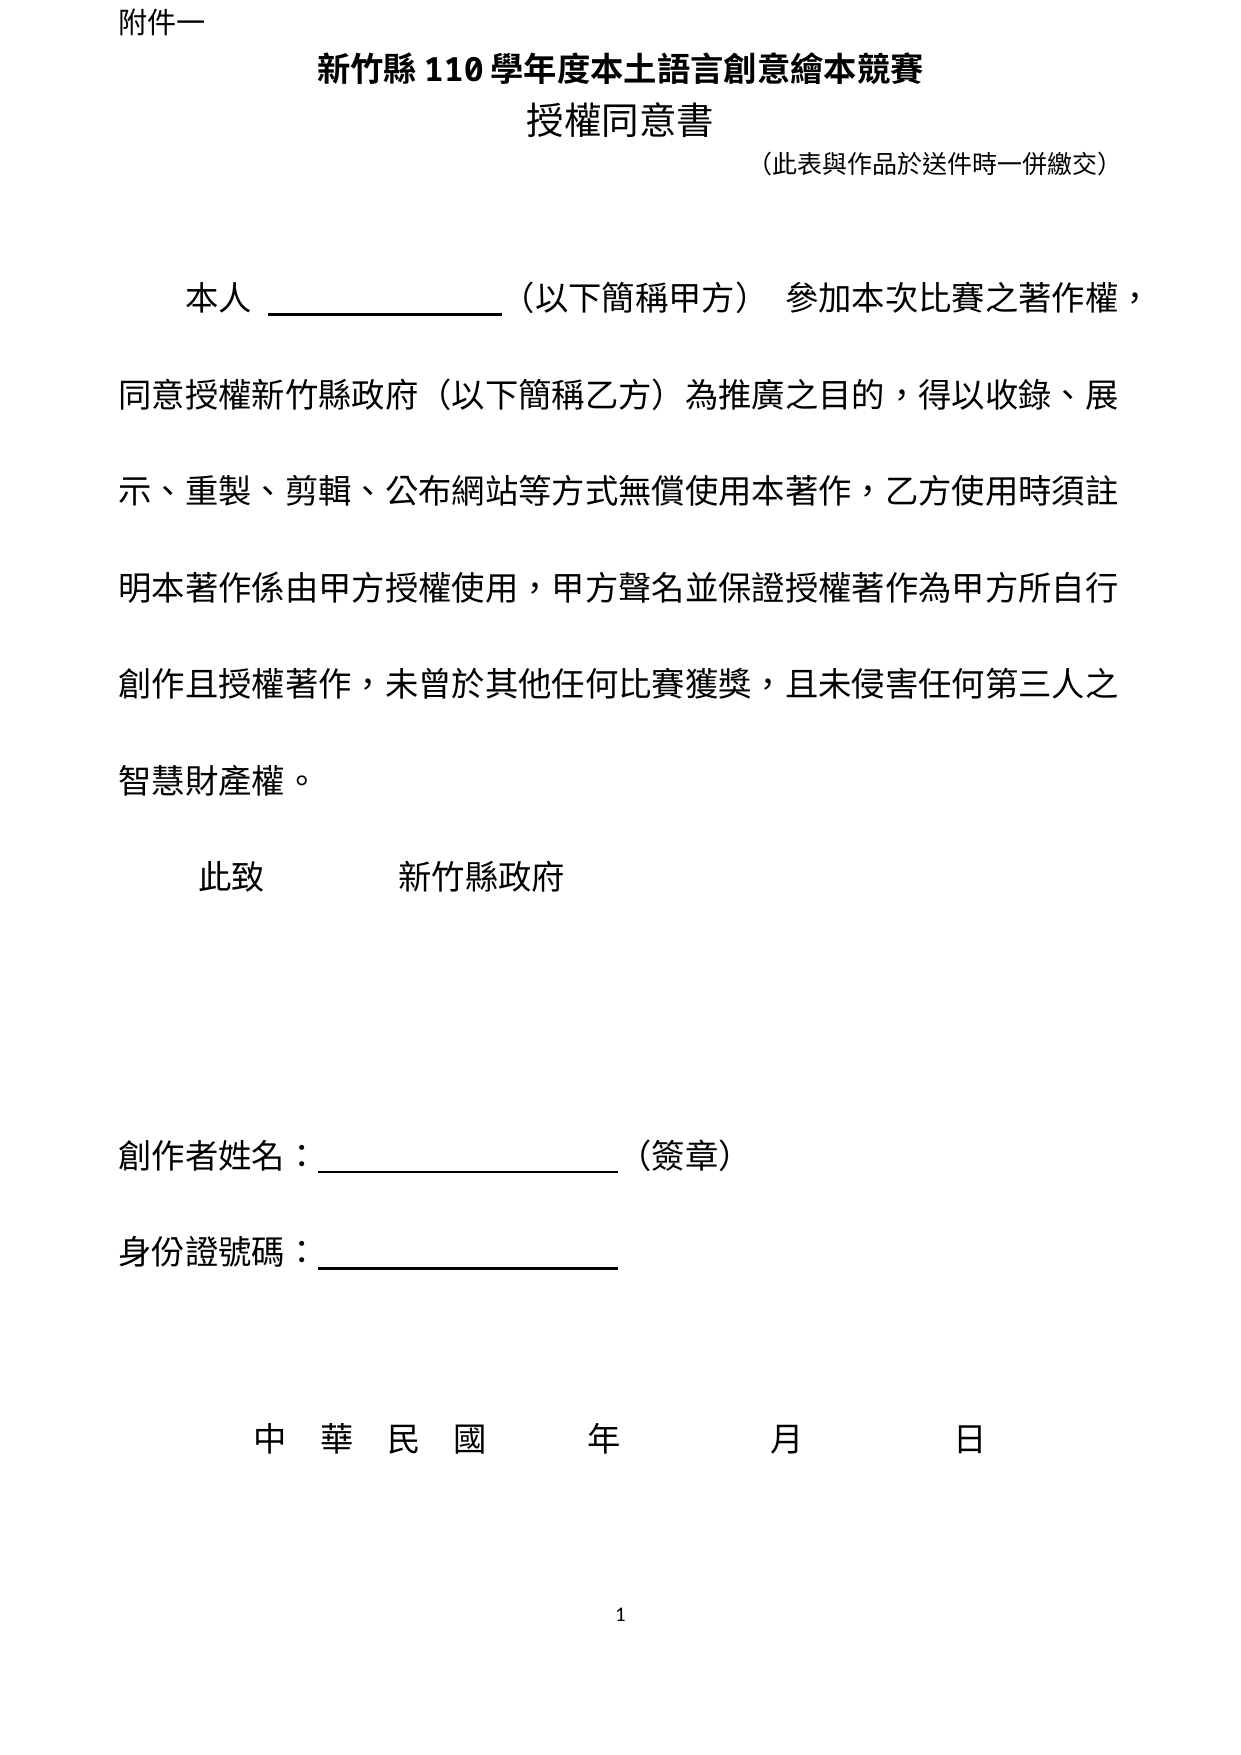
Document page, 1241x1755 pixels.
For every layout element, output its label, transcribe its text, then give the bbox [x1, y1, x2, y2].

text 新竹縣110學年度本土語言創意繪本競賽 [118, 42, 1122, 91]
text （此表與作品於送件時一併繳交） [118, 145, 1122, 181]
text 本人 （以下簡稱甲方） 參加本次比賽之著作權，同意授權新竹縣政府（以下簡稱乙方）為推廣之目的，得以收錄、展示、重製、剪輯、公布網站等方式無償使用本著作，乙方使用時須註明本著作係由甲方授權使用，甲方聲名並保證授權著作為甲方所自行創作且授權著作，未曾於其他任何比賽獲獎，且未侵害任何第三人之智慧財產權。 [118, 272, 1122, 803]
text 身份證號碼： [118, 1226, 1122, 1274]
text 中 華 民 國 年 月 日 [118, 1413, 1122, 1461]
text 創作者姓名： （簽章） [118, 1129, 1122, 1178]
text 此致 新竹縣政府 [118, 851, 1122, 899]
text 附件一 [118, 0, 1122, 42]
text 授權同意書 [118, 91, 1122, 145]
